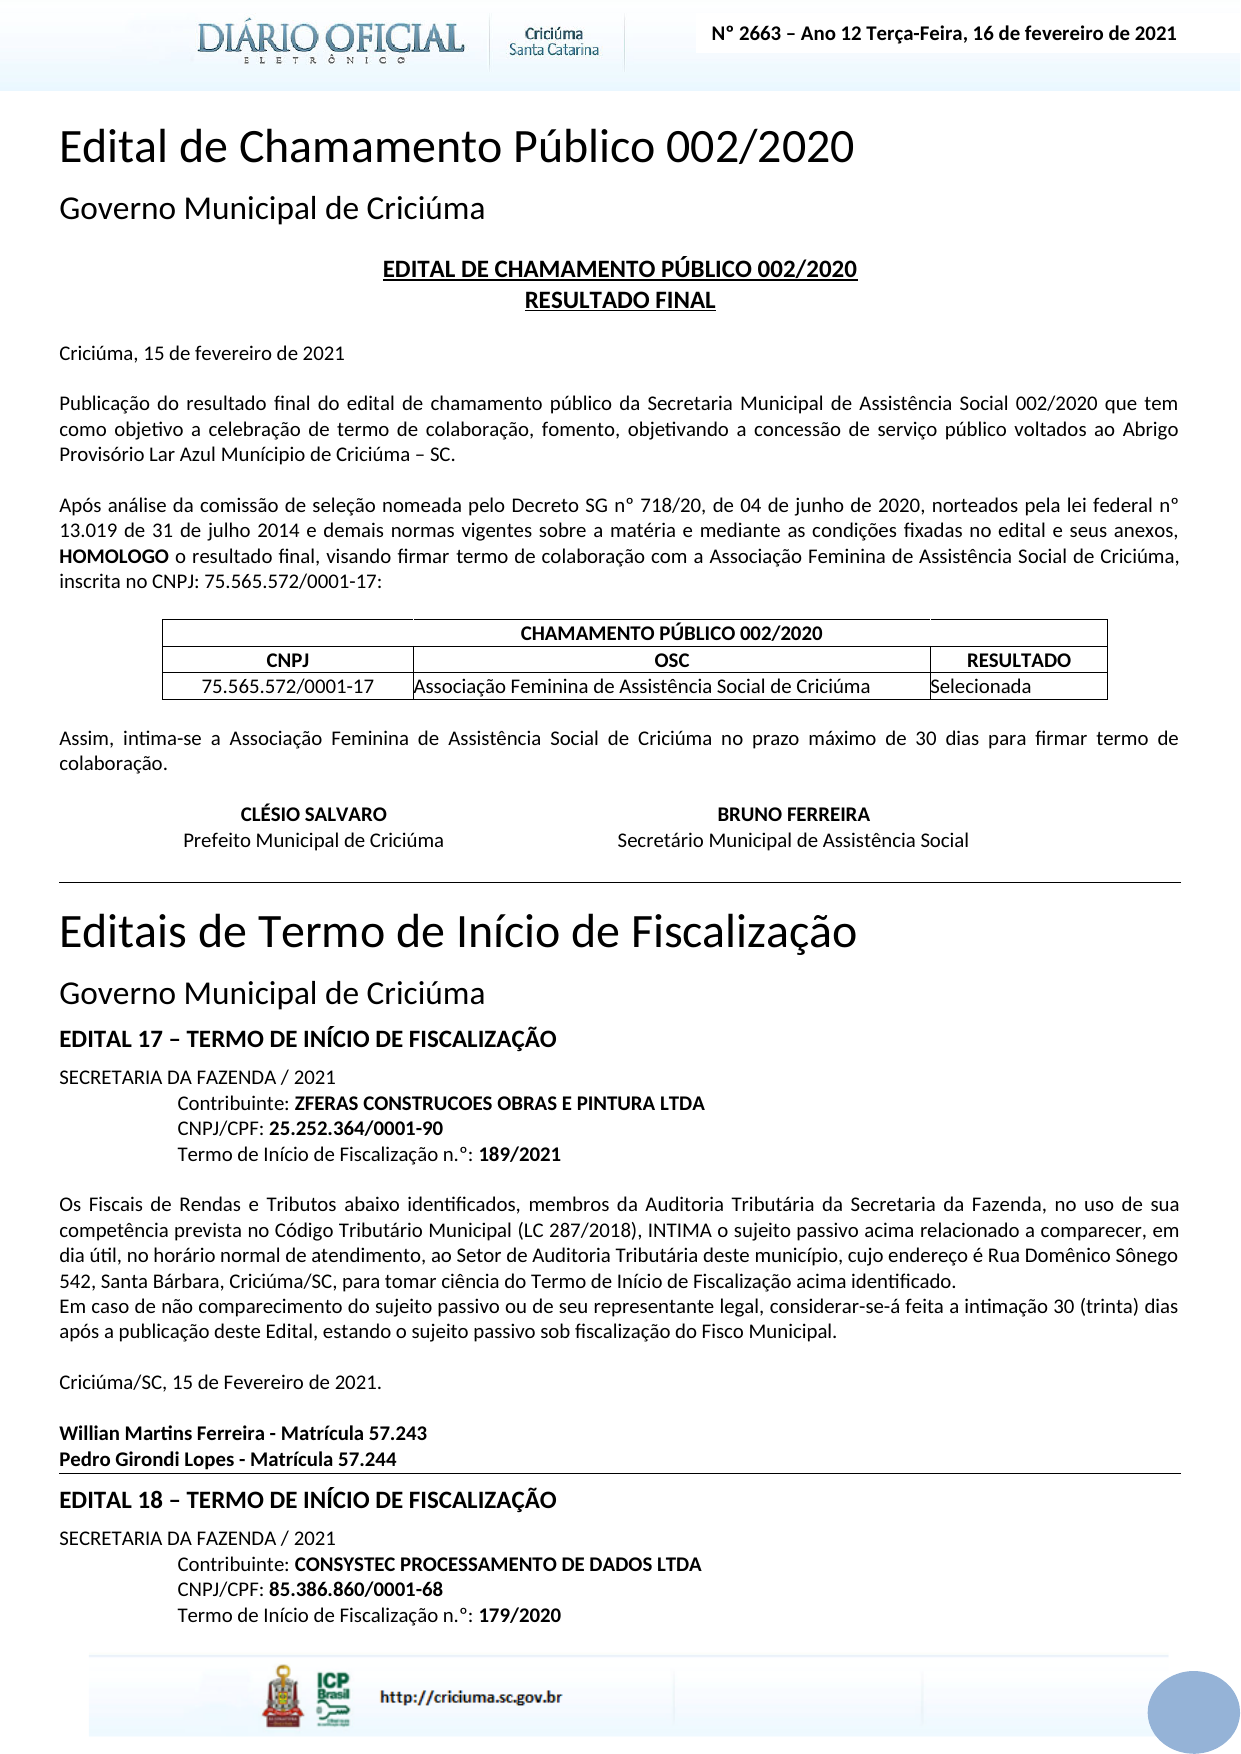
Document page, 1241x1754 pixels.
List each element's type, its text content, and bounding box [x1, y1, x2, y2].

text Termo de Início de Fiscalização n.º: 189/2021 [59, 1141, 1181, 1166]
text EDITAL 17 – TERMO DE INÍCIO DE FISCALIZAÇÃO [59, 1023, 1181, 1054]
text Publicação do resultado final do edital de chamamento público da Secretaria Municipal de Assistência Social 002/2020 que tem como objetivo a celebração de termo de colaboração, fomento, objetivando a concessão de serviço público voltados ao Abrigo Provisório Lar Azul Munícipio de Criciúma – SC. [59, 391, 1181, 467]
text Criciúma/SC, 15 de Fevereiro de 2021. [59, 1369, 1181, 1395]
text Assim, intima-se a Associação Feminina de Assistência Social de Criciúma no prazo máximo de 30 dias para firmar termo de colaboração. [59, 725, 1181, 776]
table_cell Associação Feminina de Assistência Social de Criciúma [414, 673, 930, 699]
table_cell Selecionada [931, 673, 1107, 699]
text EDITAL DE CHAMAMENTO PÚBLICO 002/2020 [59, 253, 1181, 284]
text EDITAL 18 – TERMO DE INÍCIO DE FISCALIZAÇÃO [59, 1485, 1181, 1515]
text Willian Martins Ferreira - Matrícula 57.243 [59, 1420, 1181, 1446]
table_cell CNPJ [163, 647, 413, 672]
table_cell 75.565.572/0001-17 [163, 673, 413, 699]
text Pedro Girondi Lopes - Matrícula 57.244 [59, 1446, 1181, 1473]
table_header CLÉSIO SALVARO Prefeito Municipal de Criciúma [89, 801, 568, 852]
text Edital de Chamamento Público 002/2020 [59, 116, 1181, 174]
text CNPJ/CPF: 85.386.860/0001-68 [59, 1576, 1181, 1602]
table_header BRUNO FERREIRA Secretário Municipal de Assistência Social [569, 801, 1048, 852]
table_header [931, 620, 1107, 646]
text Após análise da comissão de seleção nomeada pelo Decreto SG nº 718/20, de 04 de junho de 2020, norteados pela lei federal nº 13.019 de 31 de julho 2014 e demais normas vigentes sobre a matéria e mediante as condições fixadas no edital e seus anexos, HOMOLOGO o resultado final, visando firmar termo de colaboração com a Associação Feminina de Assistência Social de Criciúma, inscrita no CNPJ: 75.565.572/0001-17: [59, 492, 1181, 594]
text CNPJ/CPF: 25.252.364/0001-90 [59, 1115, 1181, 1141]
text SECRETARIA DA FAZENDA / 2021 [59, 1526, 1181, 1551]
text SECRETARIA DA FAZENDA / 2021 [59, 1064, 1181, 1090]
table_cell OSC [414, 647, 930, 672]
text Em caso de não comparecimento do sujeito passivo ou de seu representante legal, considerar-se-á feita a intimação 30 (trinta) dias após a publicação deste Edital, estando o sujeito passivo sob fiscalização do Fisco Municipal. [59, 1293, 1181, 1344]
text Os Fiscais de Rendas e Tributos abaixo identificados, membros da Auditoria Tributária da Secretaria da Fazenda, no uso de sua competência prevista no Código Tributário Municipal (LC 287/2018), INTIMA o sujeito passivo acima relacionado a comparecer, em dia útil, no horário normal de atendimento, ao Setor de Auditoria Tributária deste município, cujo endereço é Rua Domênico Sônego 542, Santa Bárbara, Criciúma/SC, para tomar ciência do Termo de Início de Fiscalização acima identificado. [59, 1192, 1181, 1293]
table_header CHAMAMENTO PÚBLICO 002/2020 [414, 620, 930, 646]
text Governo Municipal de Criciúma [59, 187, 1181, 228]
text Criciúma, 15 de fevereiro de 2021 [59, 340, 1181, 365]
text Contribuinte: CONSYSTEC PROCESSAMENTO DE DADOS LTDA [59, 1551, 1181, 1576]
text Editais de Termo de Início de Fiscalização [59, 901, 1181, 960]
text Governo Municipal de Criciúma [59, 972, 1181, 1013]
text Termo de Início de Fiscalização n.º: 179/2020 [59, 1602, 1181, 1627]
table_header [163, 620, 413, 646]
table_cell RESULTADO [931, 647, 1107, 672]
text RESULTADO FINAL [59, 284, 1181, 314]
text Contribuinte: ZFERAS CONSTRUCOES OBRAS E PINTURA LTDA [59, 1090, 1181, 1115]
